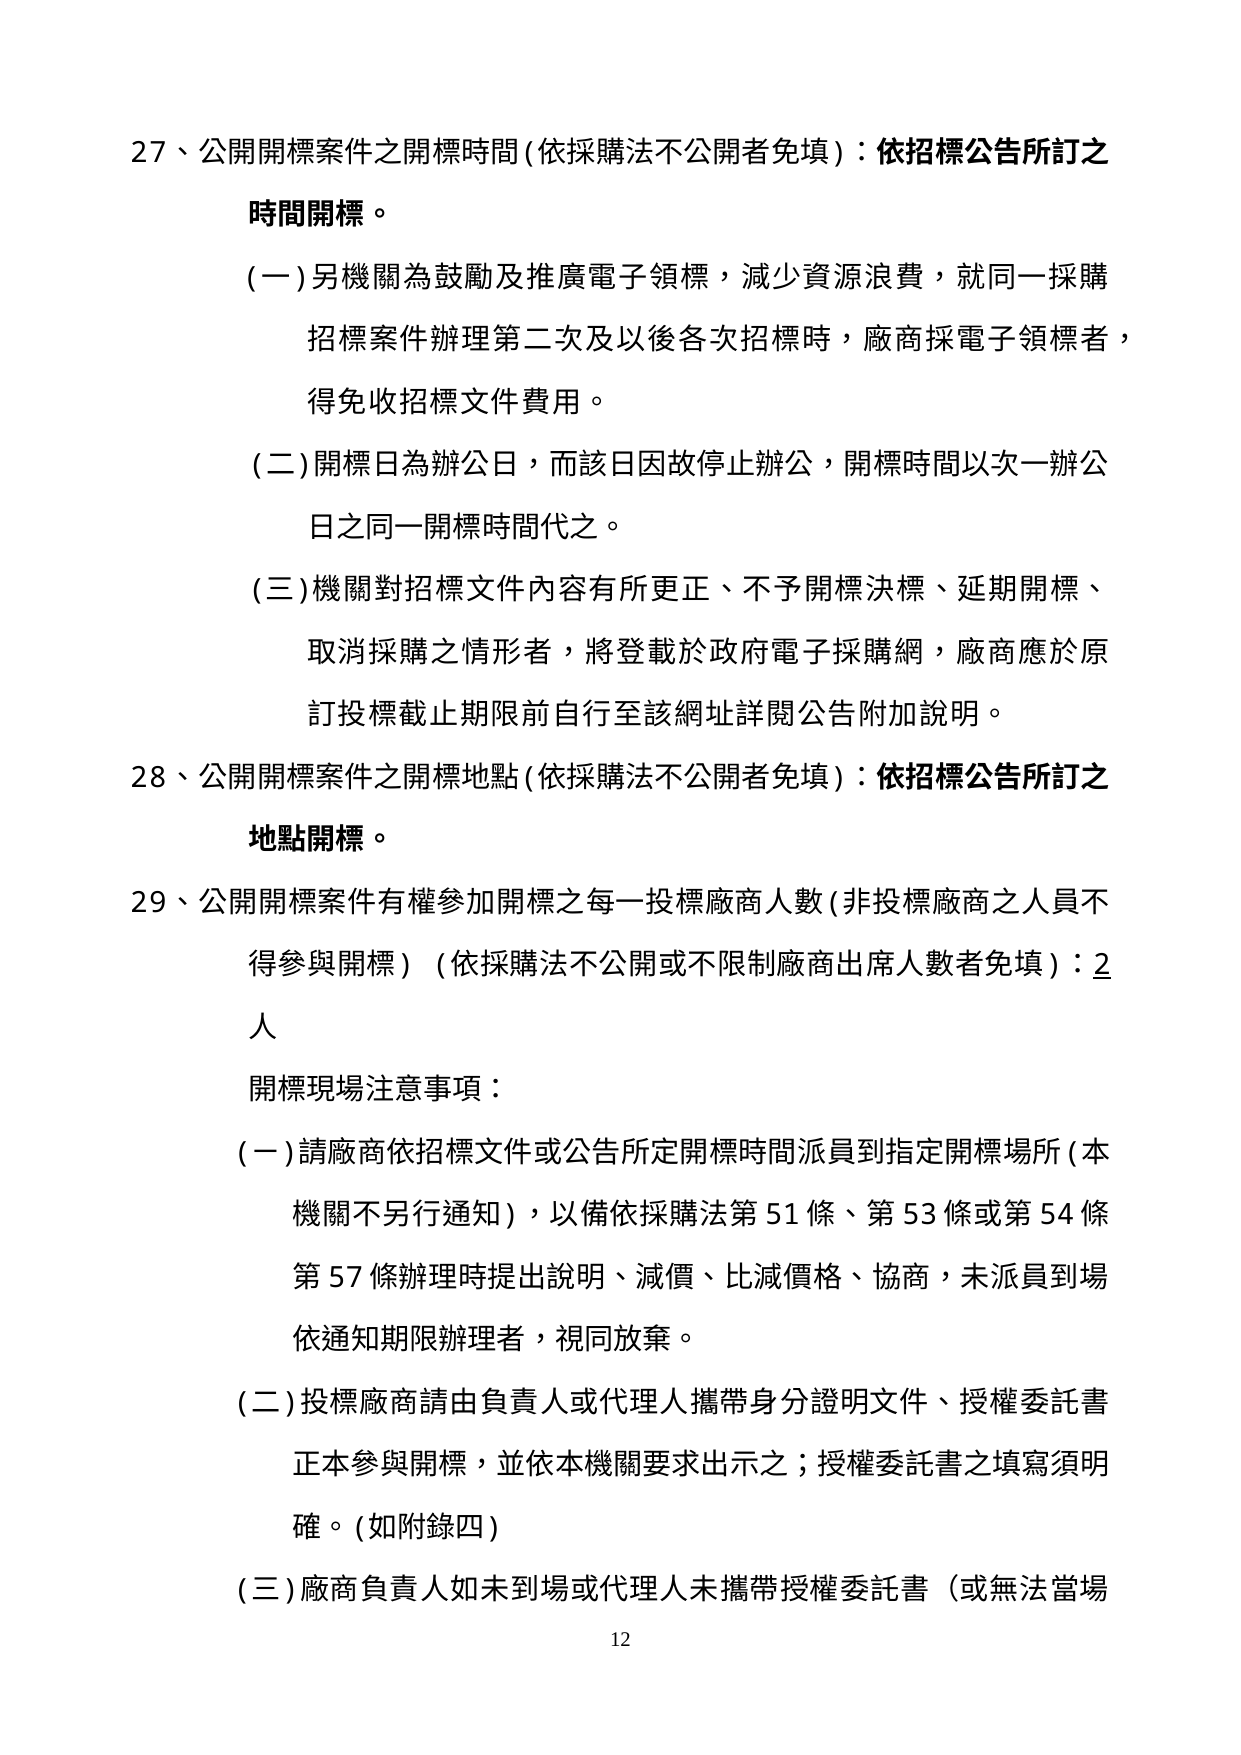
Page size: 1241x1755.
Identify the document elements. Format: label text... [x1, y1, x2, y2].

list 公開開標案件有權參加開標之每一投標廠商人數(非投標廠商之人員不得參與開標) (依採購法不公開或不限制廠商出席人數者免填)：2人 [130, 858, 1110, 1045]
text 開標現場注意事項： [248, 1045, 1110, 1108]
text (ㄧ)請廠商依招標文件或公告所定開標時間派員到指定開標場所(本機關不另行通知)，以備依採購法第51條、第53條或第54條、第57條辦理時提出說明、減價、比減價格、協商，未派員到場依通知期限辦理者，視同放棄。 [233, 1108, 1110, 1358]
text (­二)投標廠商請由負責人或代理人攜帶身分證明文件、授權委託書正本參與開標，並依本機關要求出示之；授權委託書之填寫須明確。(如附錄四) [233, 1358, 1110, 1545]
text (三)機關對招標文件內容有所更正、不予開標決標、延期開標、取消採購之情形者，將登載於政府電子採購網，廠商應於原訂投標截止期限前自行至該網址詳閱公告附加說明。 [248, 545, 1110, 733]
text (三)廠商負責人如未到場或代理人未攜帶授權委託書（或無法當場 [233, 1545, 1110, 1608]
list 公開開標案件之開標時間(依採購法不公開者免填)：依招標公告所訂之時間開標。 [130, 108, 1110, 233]
text (二)開標日為辦公日，而該日因故停止辦公，開標時間以次一辦公日之同一開標時間代之。 [248, 420, 1110, 545]
text (一)另機關為鼓勵及推廣電子領標，減少資源浪費，就同一採購招標案件辦理第二次及以後各次招標時，廠商採電子領標者，得免收招標文件費用。 [242, 233, 1110, 420]
list 公開開標案件之開標地點(依採購法不公開者免填)：依招標公告所訂之地點開標。 [130, 733, 1110, 858]
